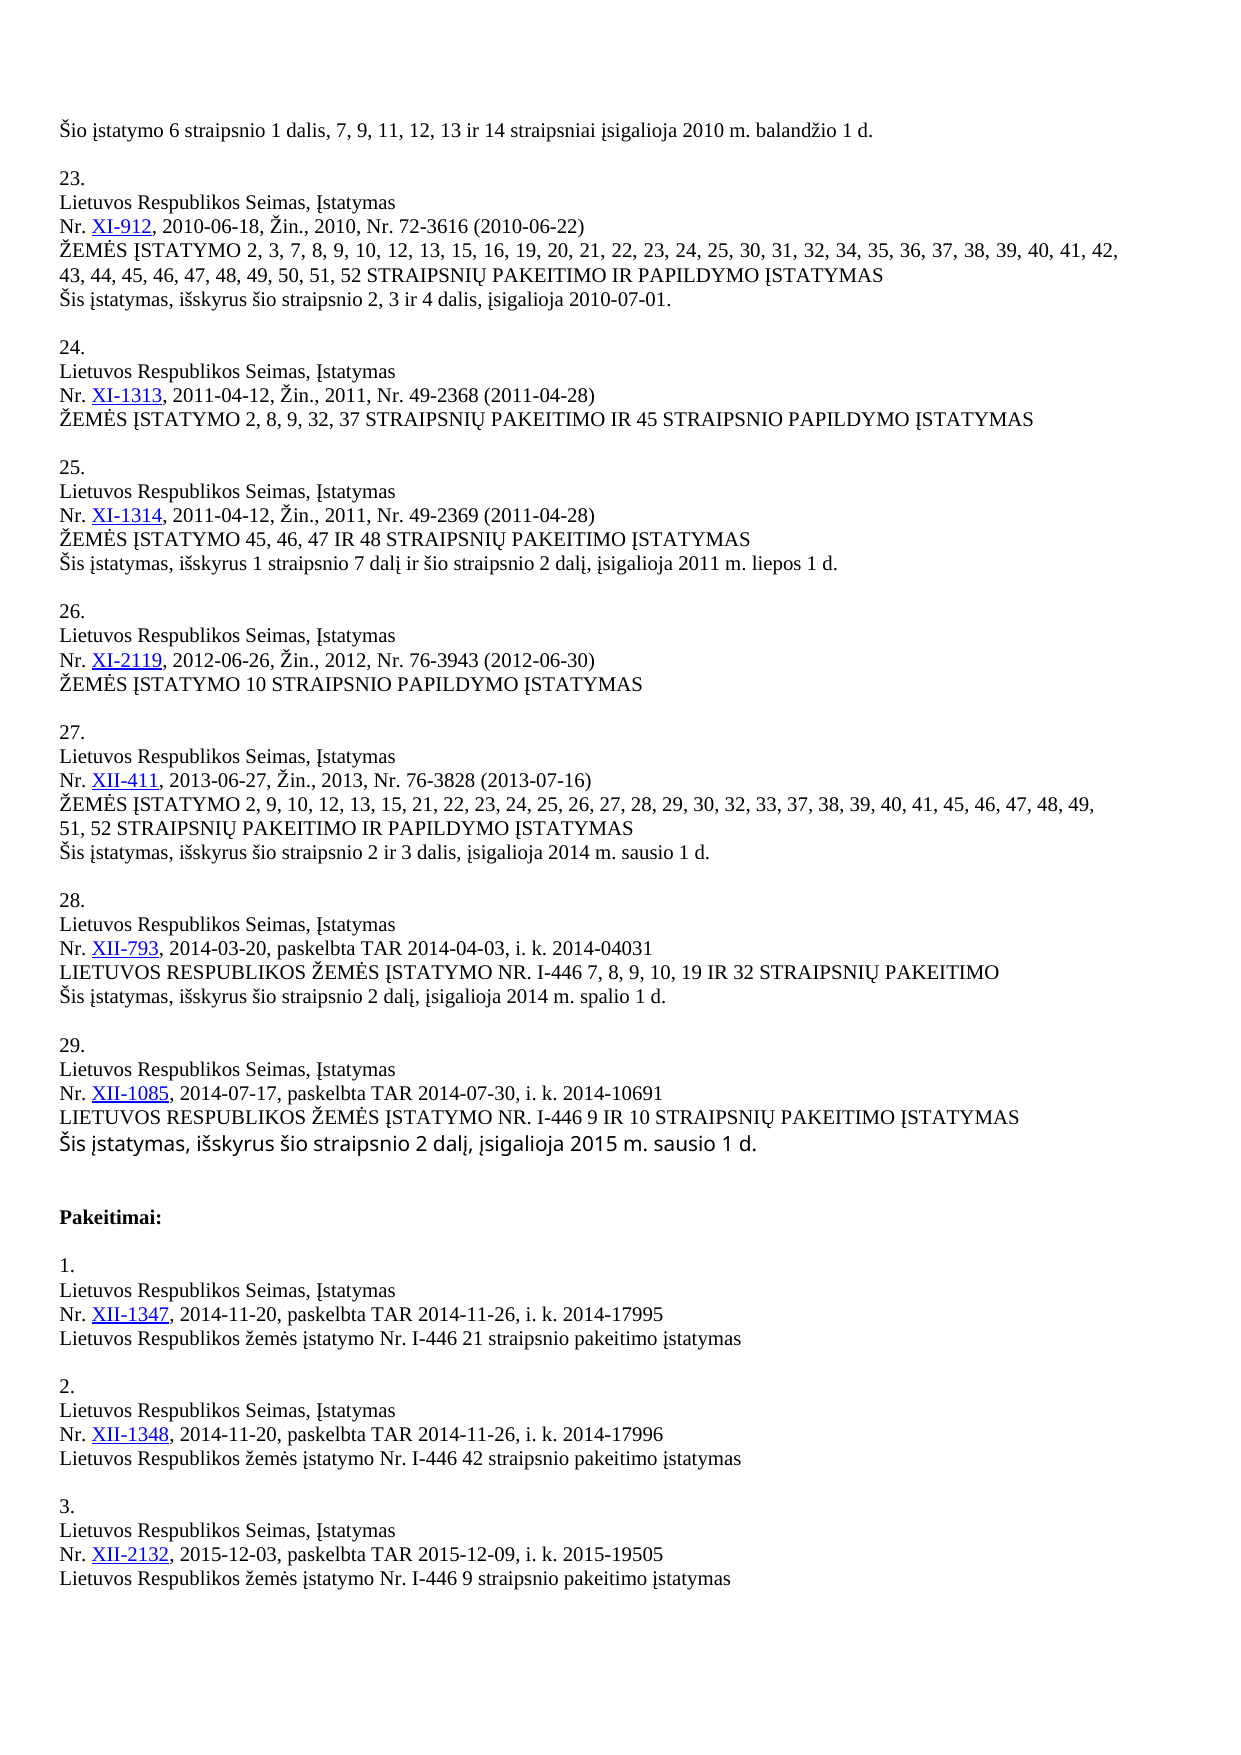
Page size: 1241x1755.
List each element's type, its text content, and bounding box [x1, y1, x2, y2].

text Lietuvos Respublikos Seimas, Įstatymas [59, 912, 1122, 936]
text Pakeitimai: [59, 1205, 1122, 1229]
text Šis įstatymas, išskyrus šio straipsnio 2, 3 ir 4 dalis, įsigalioja 2010-07-01. [59, 287, 1122, 311]
text ŽEMĖS ĮSTATYMO 2, 3, 7, 8, 9, 10, 12, 13, 15, 16, 19, 20, 21, 22, 23, 24, 25, 30, 31, 32, 34, 35, 36, 37, 38, 39, 40, 41, 42, 43, 44, 45, 46, 47, 48, 49, 50, 51, 52 STRAIPSNIŲ PAKEITIMO IR PAPILDYMO ĮSTATYMAS [59, 238, 1122, 287]
text Lietuvos Respublikos Seimas, Įstatymas [59, 1277, 1122, 1302]
text 1. [59, 1253, 1122, 1277]
text Šio įstatymo 6 straipsnio 1 dalis, 7, 9, 11, 12, 13 ir 14 straipsniai įsigalioja 2010 m. balandžio 1 d. [59, 118, 1122, 142]
text Nr. XII-793, 2014-03-20, paskelbta TAR 2014-04-03, i. k. 2014-04031 [59, 936, 1122, 960]
text Lietuvos Respublikos žemės įstatymo Nr. I-446 42 straipsnio pakeitimo įstatymas [59, 1446, 1122, 1470]
text ŽEMĖS ĮSTATYMO 10 STRAIPSNIO PAPILDYMO ĮSTATYMAS [59, 672, 1122, 696]
text LIETUVOS RESPUBLIKOS ŽEMĖS ĮSTATYMO NR. I-446 7, 8, 9, 10, 19 IR 32 STRAIPSNIŲ PAKEITIMO [59, 960, 1122, 984]
text 24. [59, 335, 1122, 359]
text Lietuvos Respublikos žemės įstatymo Nr. I-446 21 straipsnio pakeitimo įstatymas [59, 1326, 1122, 1350]
text ŽEMĖS ĮSTATYMO 2, 9, 10, 12, 13, 15, 21, 22, 23, 24, 25, 26, 27, 28, 29, 30, 32, 33, 37, 38, 39, 40, 41, 45, 46, 47, 48, 49, 51, 52 STRAIPSNIŲ PAKEITIMO IR PAPILDYMO ĮSTATYMAS [59, 792, 1122, 840]
text Nr. XII-2132, 2015-12-03, paskelbta TAR 2015-12-09, i. k. 2015-19505 [59, 1542, 1122, 1566]
text Nr. XII-1085, 2014-07-17, paskelbta TAR 2014-07-30, i. k. 2014-10691 [59, 1081, 1122, 1105]
text Nr. XI-912, 2010-06-18, Žin., 2010, Nr. 72-3616 (2010-06-22) [59, 214, 1122, 238]
text 26. [59, 599, 1122, 623]
text Nr. XII-1348, 2014-11-20, paskelbta TAR 2014-11-26, i. k. 2014-17996 [59, 1422, 1122, 1446]
text LIETUVOS RESPUBLIKOS ŽEMĖS ĮSTATYMO NR. I-446 9 IR 10 STRAIPSNIŲ PAKEITIMO ĮSTATYMAS [59, 1105, 1122, 1129]
text 2. [59, 1374, 1122, 1398]
text Lietuvos Respublikos Seimas, Įstatymas [59, 479, 1122, 503]
text Šis įstatymas, išskyrus šio straipsnio 2 dalį, įsigalioja 2015 m. sausio 1 d. [59, 1129, 1122, 1157]
text 27. [59, 720, 1122, 744]
text Lietuvos Respublikos Seimas, Įstatymas [59, 1398, 1122, 1422]
text Šis įstatymas, išskyrus 1 straipsnio 7 dalį ir šio straipsnio 2 dalį, įsigalioja 2011 m. liepos 1 d. [59, 551, 1122, 575]
text 29. [59, 1032, 1122, 1057]
text Šis įstatymas, išskyrus šio straipsnio 2 dalį, įsigalioja 2014 m. spalio 1 d. [59, 984, 1122, 1008]
text ŽEMĖS ĮSTATYMO 45, 46, 47 IR 48 STRAIPSNIŲ PAKEITIMO ĮSTATYMAS [59, 527, 1122, 551]
text Nr. XII-1347, 2014-11-20, paskelbta TAR 2014-11-26, i. k. 2014-17995 [59, 1302, 1122, 1326]
text Lietuvos Respublikos Seimas, Įstatymas [59, 1518, 1122, 1542]
text Nr. XII-411, 2013-06-27, Žin., 2013, Nr. 76-3828 (2013-07-16) [59, 768, 1122, 792]
text Šis įstatymas, išskyrus šio straipsnio 2 ir 3 dalis, įsigalioja 2014 m. sausio 1 d. [59, 840, 1122, 864]
text Lietuvos Respublikos Seimas, Įstatymas [59, 190, 1122, 214]
text Lietuvos Respublikos Seimas, Įstatymas [59, 1057, 1122, 1081]
text Lietuvos Respublikos žemės įstatymo Nr. I-446 9 straipsnio pakeitimo įstatymas [59, 1566, 1122, 1590]
text 3. [59, 1494, 1122, 1518]
text Nr. XI-1313, 2011-04-12, Žin., 2011, Nr. 49-2368 (2011-04-28) [59, 383, 1122, 407]
text 23. [59, 166, 1122, 190]
text Lietuvos Respublikos Seimas, Įstatymas [59, 623, 1122, 647]
text 25. [59, 455, 1122, 479]
text Nr. XI-1314, 2011-04-12, Žin., 2011, Nr. 49-2369 (2011-04-28) [59, 503, 1122, 527]
text 28. [59, 888, 1122, 912]
text Lietuvos Respublikos Seimas, Įstatymas [59, 359, 1122, 383]
text Lietuvos Respublikos Seimas, Įstatymas [59, 744, 1122, 768]
text Nr. XI-2119, 2012-06-26, Žin., 2012, Nr. 76-3943 (2012-06-30) [59, 647, 1122, 672]
text ŽEMĖS ĮSTATYMO 2, 8, 9, 32, 37 STRAIPSNIŲ PAKEITIMO IR 45 STRAIPSNIO PAPILDYMO ĮSTATYMAS [59, 407, 1122, 431]
